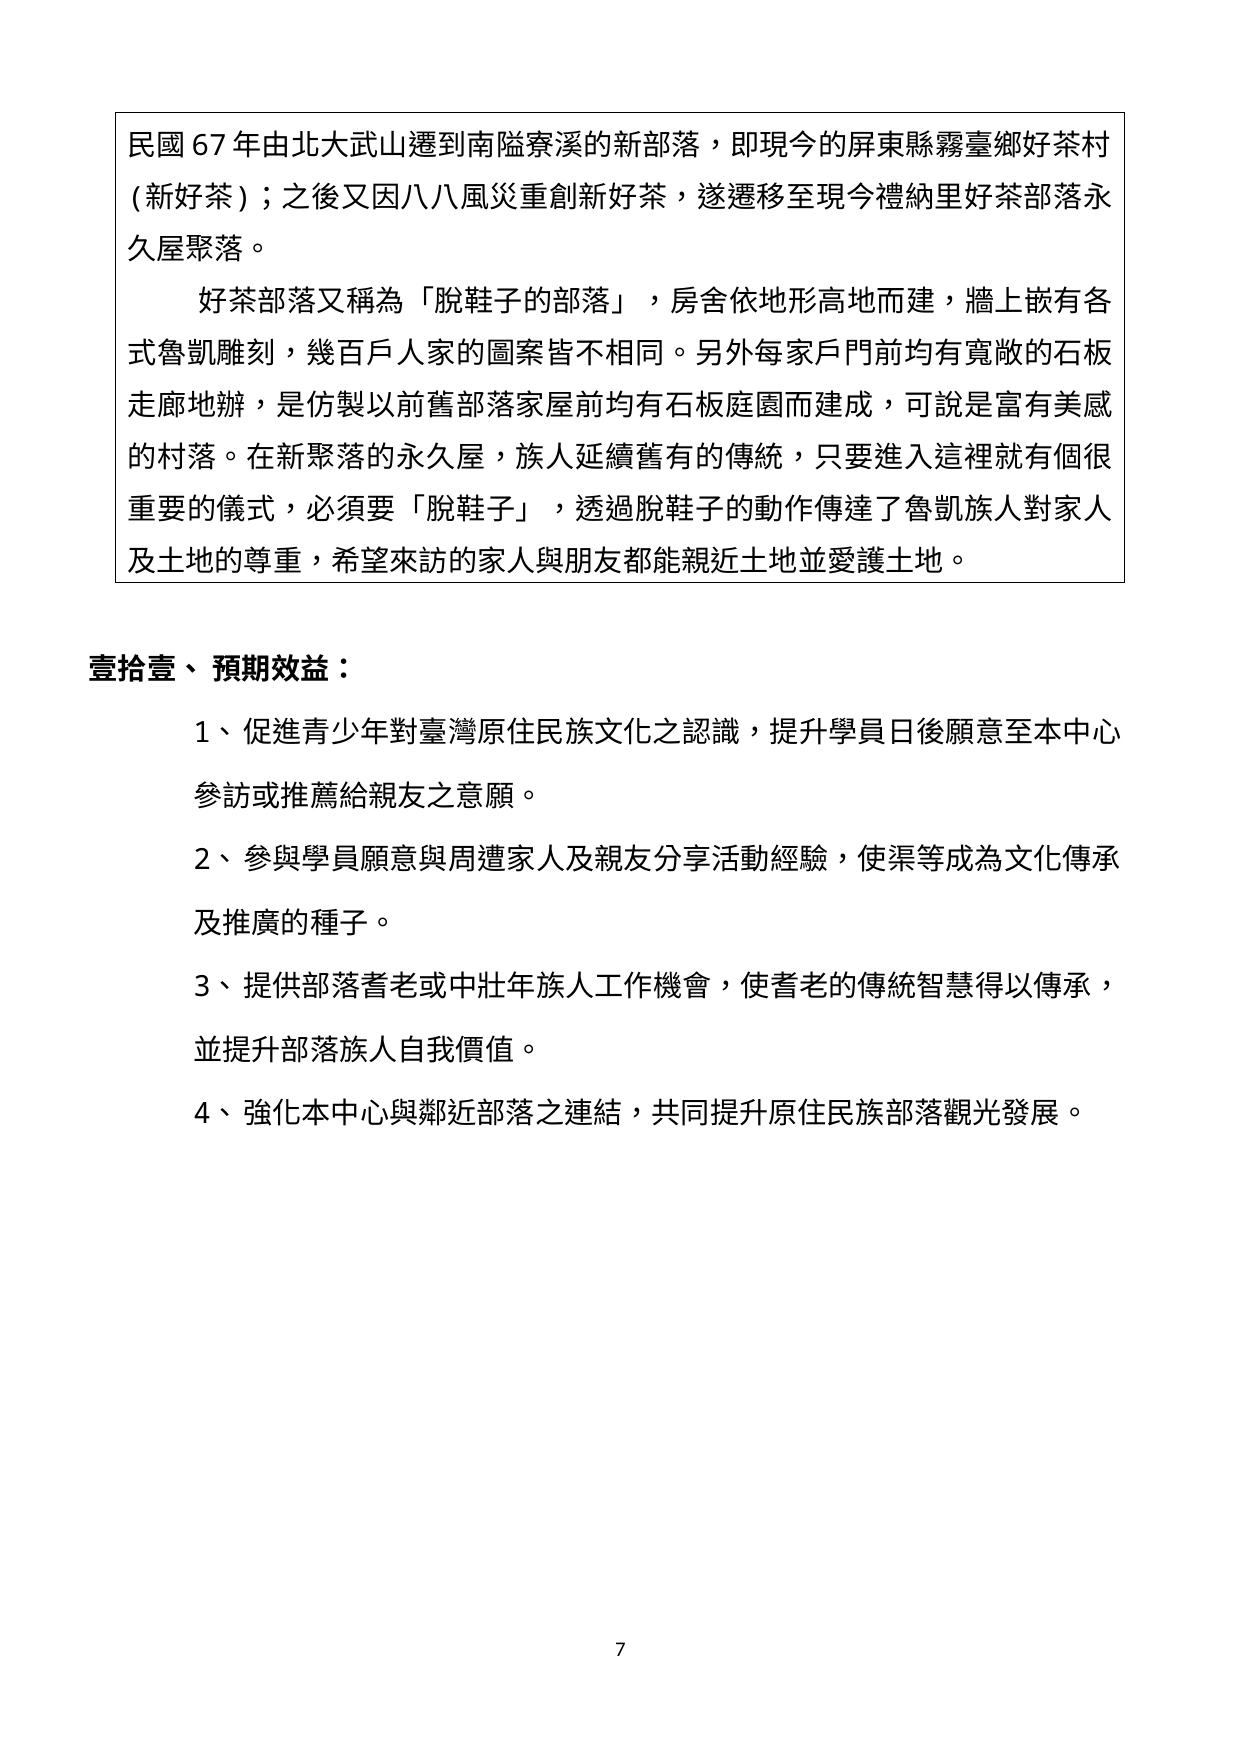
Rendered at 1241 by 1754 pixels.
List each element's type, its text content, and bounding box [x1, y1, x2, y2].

list 強化本中心與鄰近部落之連結，共同提升原住民族部落觀光發展。 [193, 1090, 1122, 1132]
table_cell 民國67年由北大武山遷到南隘寮溪的新部落，即現今的屏東縣霧臺鄉好茶村(新好茶)；之後又因八八風災重創新好茶，遂遷移至現今禮納里好茶部落永久屋聚落。 好茶部落又稱為「脫鞋子的部落」，房舍依地形高地而建，牆上嵌有各式魯凱雕刻，幾百戶人家的圖案皆不相同。另外每家戶門前均有寬敞的石板走廊地辦，是仿製以前舊部落家屋前均有石板庭園而建成，可說是富有美感的村落。在新聚落的永久屋，族人延續舊有的傳統，只要進入這裡就有個很重要的儀式，必須要「脫鞋子」，透過脫鞋子的動作傳達了魯凱族人對家人及土地的尊重，希望來訪的家人與朋友都能親近土地並愛護土地。 [116, 113, 1124, 582]
list 促進青少年對臺灣原住民族文化之認識，提升學員日後願意至本中心參訪或推薦給親友之意願。 [193, 709, 1122, 815]
list 預期效益： [88, 646, 1122, 688]
list 提供部落耆老或中壯年族人工作機會，使耆老的傳統智慧得以傳承，並提升部落族人自我價值。 [193, 963, 1122, 1069]
list 參與學員願意與周遭家人及親友分享活動經驗，使渠等成為文化傳承及推廣的種子。 [193, 836, 1122, 942]
